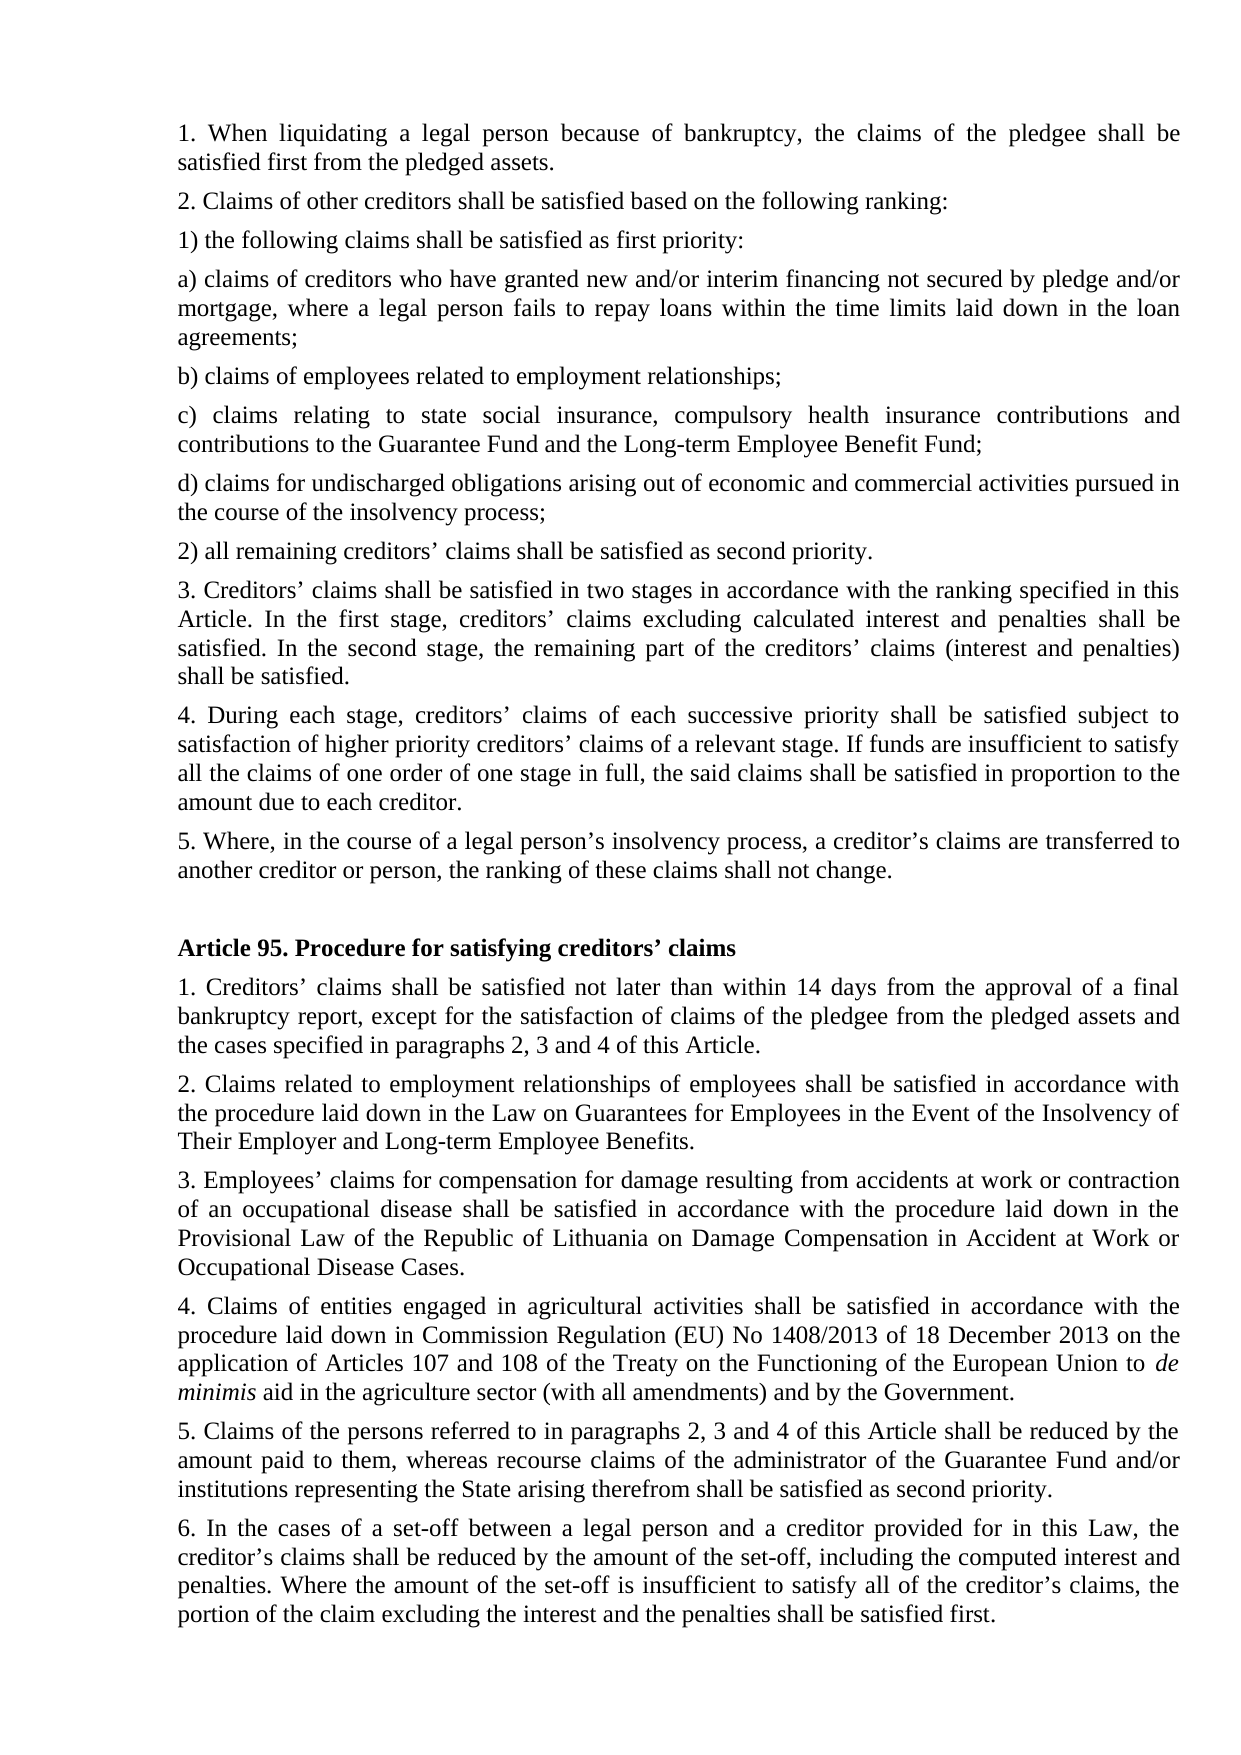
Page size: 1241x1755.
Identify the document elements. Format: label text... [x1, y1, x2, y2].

text 3. Creditors’ claims shall be satisfied in two stages in accordance with the ranking specified in this Article. In the first stage, creditors’ claims excluding calculated interest and penalties shall be satisfied. In the second stage, the remaining part of the creditors’ claims (interest and penalties) shall be satisfied. [177, 575, 1181, 690]
text 5. Where, in the course of a legal person’s insolvency process, a creditor’s claims are transferred to another creditor or person, the ranking of these claims shall not change. [177, 826, 1181, 883]
text c) claims relating to state social insurance, compulsory health insurance contributions and contributions to the Guarantee Fund and the Long-term Employee Benefit Fund; [177, 400, 1181, 458]
text d) claims for undischarged obligations arising out of economic and commercial activities pursued in the course of the insolvency process; [177, 468, 1181, 526]
text 6. In the cases of a set-off between a legal person and a creditor provided for in this Law, the creditor’s claims shall be reduced by the amount of the set-off, including the computed interest and penalties. Where the amount of the set-off is insufficient to satisfy all of the creditor’s claims, the portion of the claim excluding the interest and the penalties shall be satisfied first. [177, 1513, 1181, 1628]
text 2. Claims related to employment relationships of employees shall be satisfied in accordance with the procedure laid down in the Law on Guarantees for Employees in the Event of the Insolvency of Their Employer and Long-term Employee Benefits. [177, 1069, 1181, 1155]
text 2) all remaining creditors’ claims shall be satisfied as second priority. [177, 536, 1181, 565]
text 5. Claims of the persons referred to in paragraphs 2, 3 and 4 of this Article shall be reduced by the amount paid to them, whereas recourse claims of the administrator of the Guarantee Fund and/or institutions representing the State arising therefrom shall be satisfied as second priority. [177, 1416, 1181, 1503]
text 3. Employees’ claims for compensation for damage resulting from accidents at work or contraction of an occupational disease shall be satisfied in accordance with the procedure laid down in the Provisional Law of the Republic of Lithuania on Damage Compensation in Accident at Work or Occupational Disease Cases. [177, 1166, 1181, 1281]
text 4. During each stage, creditors’ claims of each successive priority shall be satisfied subject to satisfaction of higher priority creditors’ claims of a relevant stage. If funds are insufficient to satisfy all the claims of one order of one stage in full, the said claims shall be satisfied in proportion to the amount due to each creditor. [177, 701, 1181, 816]
text b) claims of employees related to employment relationships; [177, 361, 1181, 390]
text a) claims of creditors who have granted new and/or interim financing not secured by pledge and/or mortgage, where a legal person fails to repay loans within the time limits laid down in the loan agreements; [177, 264, 1181, 351]
text Article 95. Procedure for satisfying creditors’ claims [177, 933, 1181, 962]
text 1) the following claims shall be satisfied as first priority: [177, 225, 1181, 254]
text 4. Claims of entities engaged in agricultural activities shall be satisfied in accordance with the procedure laid down in Commission Regulation (EU) No 1408/2013 of 18 December 2013 on the application of Articles 107 and 108 of the Treaty on the Functioning of the European Union to de minimis aid in the agriculture sector (with all amendments) and by the Government. [177, 1291, 1181, 1406]
text 2. Claims of other creditors shall be satisfied based on the following ranking: [177, 186, 1181, 215]
text 1. Creditors’ claims shall be satisfied not later than within 14 days from the approval of a final bankruptcy report, except for the satisfaction of claims of the pledgee from the pledged assets and the cases specified in paragraphs 2, 3 and 4 of this Article. [177, 972, 1181, 1058]
text 1. When liquidating a legal person because of bankruptcy, the claims of the pledgee shall be satisfied first from the pledged assets. [177, 118, 1181, 176]
